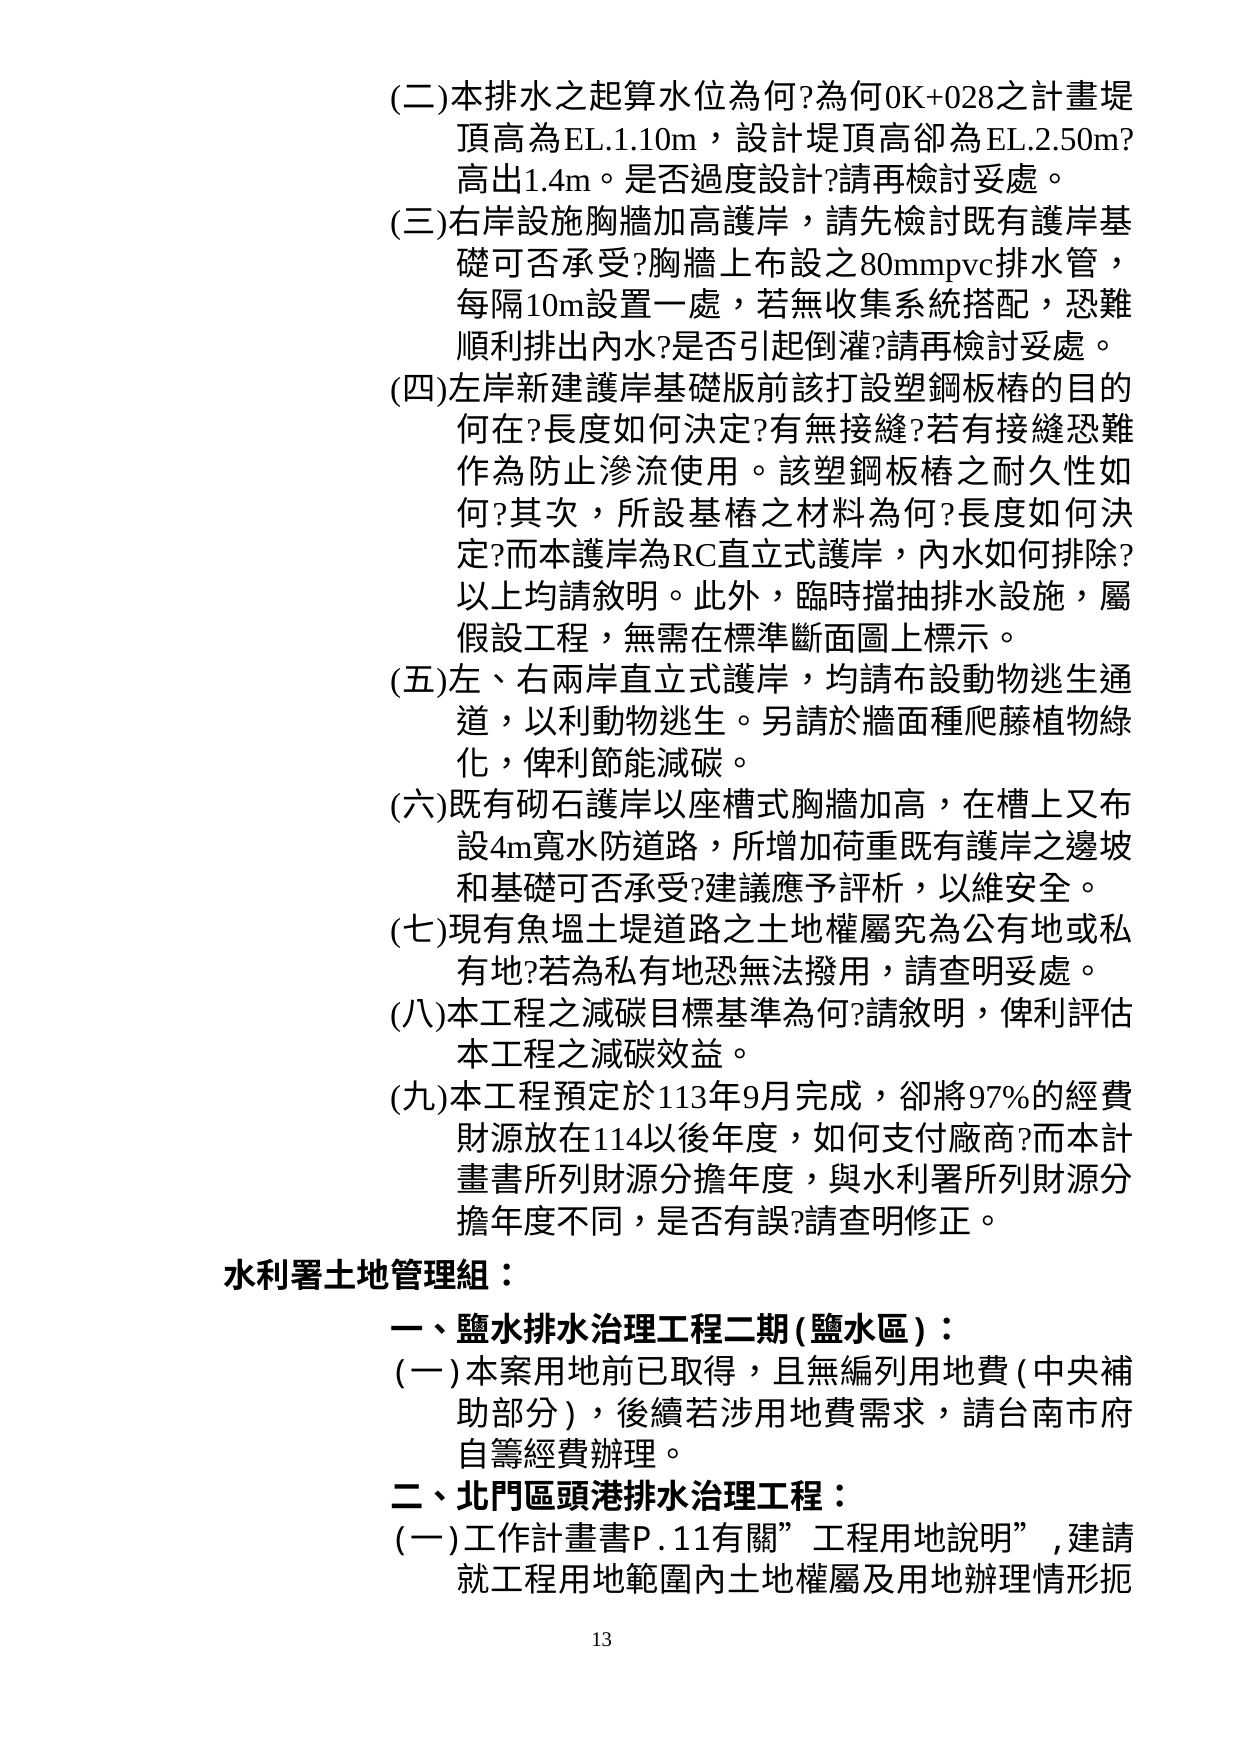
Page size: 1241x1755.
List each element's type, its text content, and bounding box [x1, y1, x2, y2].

text (九)本工程預定於113年9月完成，卻將97%的經費財源放在114以後年度，如何支付廠商?而本計畫書所列財源分擔年度，與水利署所列財源分擔年度不同，是否有誤?請查明修正。 [390, 1075, 1134, 1242]
text (一)本案用地前已取得，且無編列用地費(中央補助部分)，後續若涉用地費需求，請台南市府自籌經費辦理。 [390, 1350, 1134, 1475]
text (四)左岸新建護岸基礎版前該打設塑鋼板樁的目的何在?長度如何決定?有無接縫?若有接縫恐難作為防止滲流使用。該塑鋼板樁之耐久性如何?其次，所設基樁之材料為何?長度如何決定?而本護岸為RC直立式護岸，內水如何排除?以上均請敘明。此外，臨時擋抽排水設施，屬假設工程，無需在標準斷面圖上標示。 [390, 367, 1134, 658]
text (七)現有魚塭土堤道路之土地權屬究為公有地或私有地?若為私有地恐無法撥用，請查明妥處。 [390, 908, 1134, 992]
text (二)本排水之起算水位為何?為何0K+028之計畫堤頂高為EL.1.10m，設計堤頂高卻為EL.2.50m?高出1.4m。是否過度設計?請再檢討妥處。 [390, 75, 1134, 200]
text (五)左、右兩岸直立式護岸，均請布設動物逃生通道，以利動物逃生。另請於牆面種爬藤植物綠化，俾利節能減碳。 [390, 658, 1134, 783]
text 水利署土地管理組： [223, 1254, 1134, 1296]
text (六)既有砌石護岸以座槽式胸牆加高，在槽上又布設4m寬水防道路，所增加荷重既有護岸之邊坡和基礎可否承受?建議應予評析，以維安全。 [390, 783, 1134, 908]
text (八)本工程之減碳目標基準為何?請敘明，俾利評估本工程之減碳效益。 [390, 992, 1134, 1075]
text 二、北門區頭港排水治理工程： [390, 1475, 1134, 1517]
text (三)右岸設施胸牆加高護岸，請先檢討既有護岸基礎可否承受?胸牆上布設之80mmpvc排水管，每隔10m設置一處，若無收集系統搭配，恐難順利排出內水?是否引起倒灌?請再檢討妥處。 [390, 200, 1134, 367]
text (一)工作計畫書P.11有關”工程用地說明”,建請就工程用地範圍內土地權屬及用地辦理情形扼 [390, 1517, 1134, 1600]
text 一、鹽水排水治理工程二期(鹽水區)： [390, 1308, 1134, 1350]
